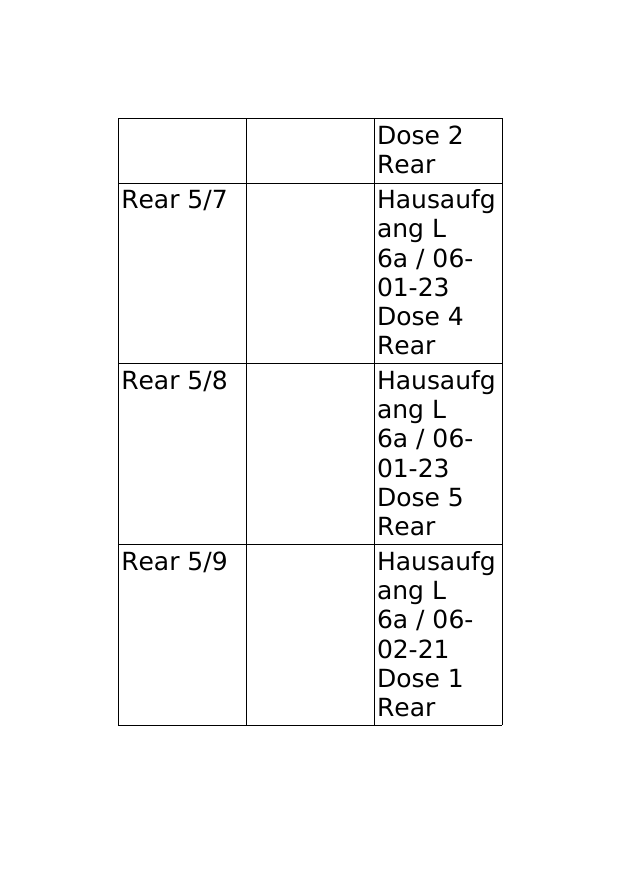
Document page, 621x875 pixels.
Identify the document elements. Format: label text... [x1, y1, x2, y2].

table_cell [247, 119, 374, 182]
table_cell [247, 184, 374, 363]
table_cell [247, 545, 374, 725]
table_cell Rear 5/7 [119, 184, 246, 363]
table_cell Hausaufgang L 6a / 06-01-23 Dose 5 Rear [375, 364, 502, 544]
table_cell Rear 5/9 [119, 545, 246, 725]
table_cell [119, 119, 246, 182]
table_cell Hausaufgang L 6a / 06-01-23 Dose 4 Rear [375, 184, 502, 363]
table_cell [247, 364, 374, 544]
table_cell Hausaufgang L 6a / 06-02-21 Dose 1 Rear [375, 545, 502, 725]
table_cell Dose 2 Rear [375, 119, 502, 182]
table_cell Rear 5/8 [119, 364, 246, 544]
